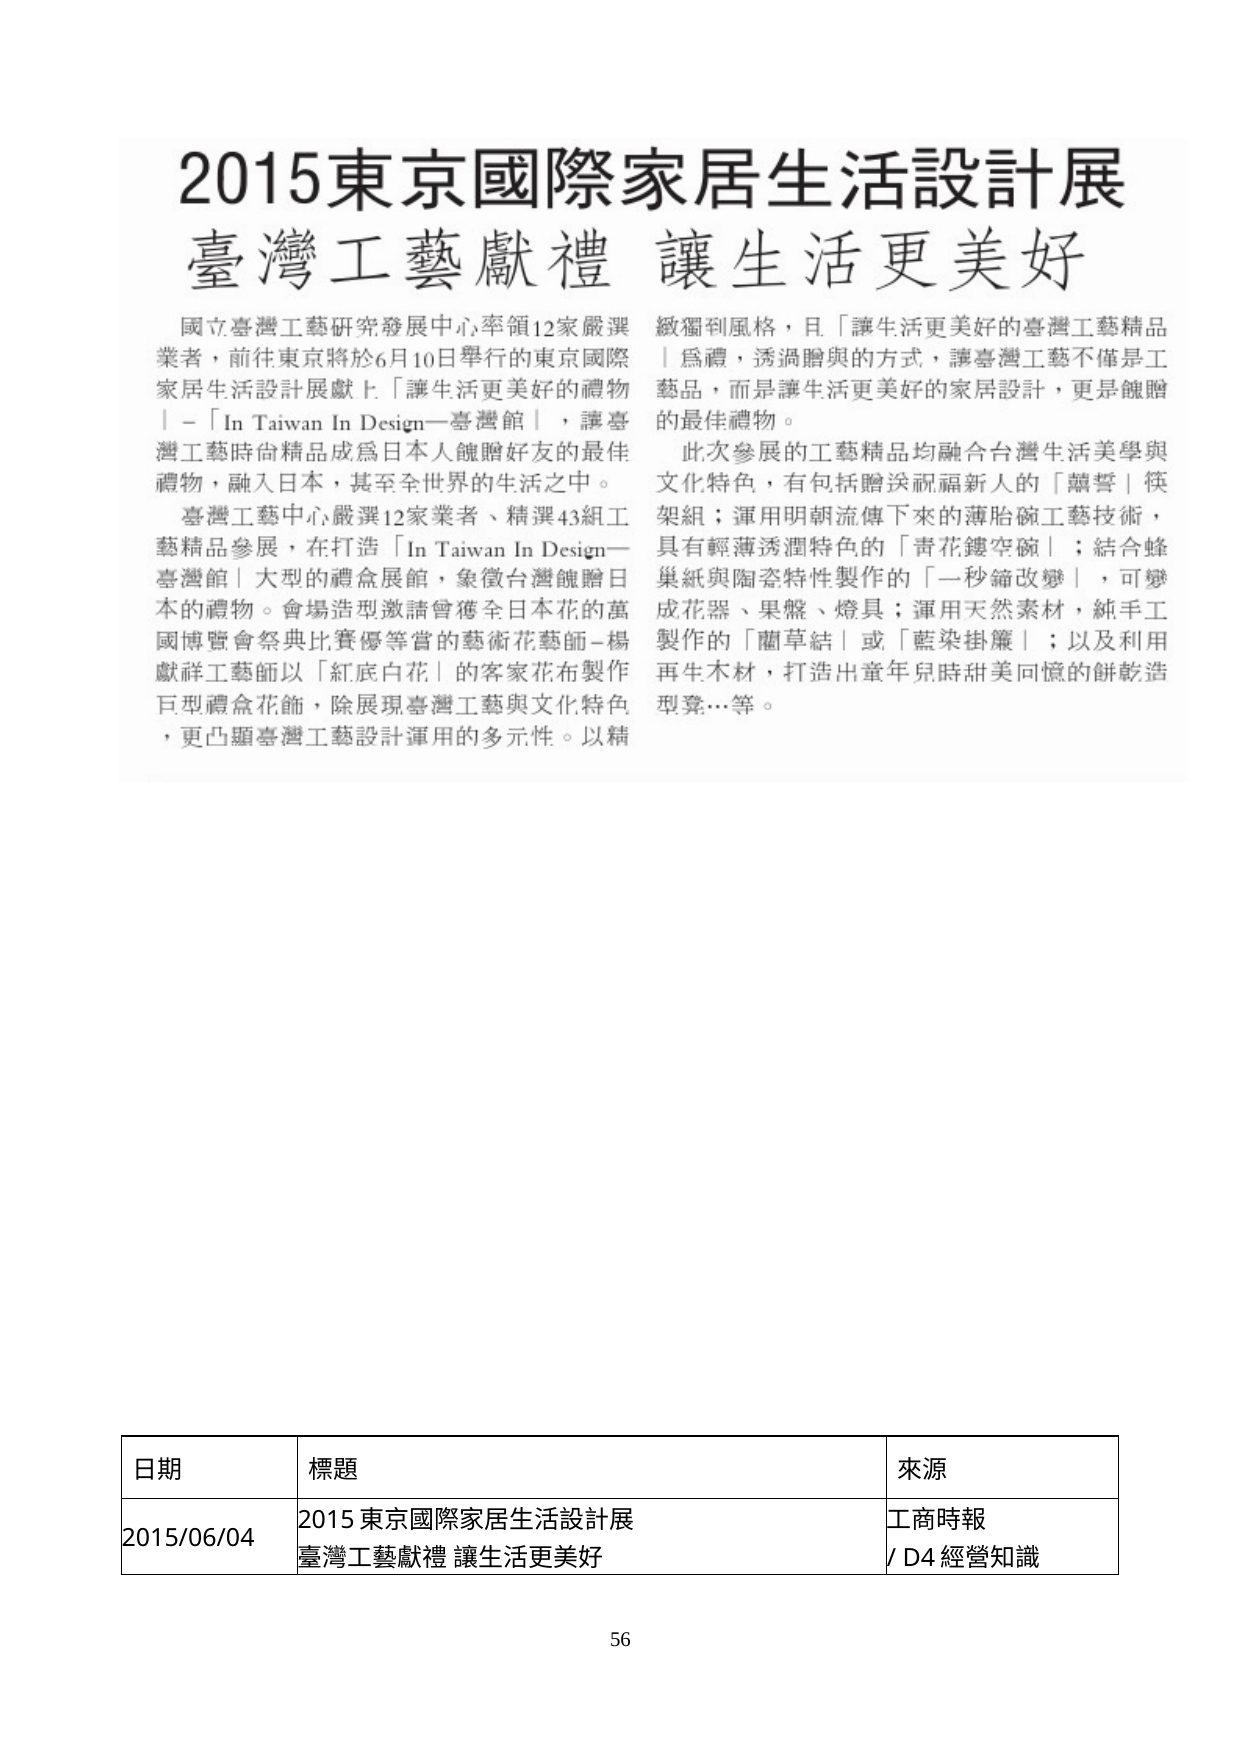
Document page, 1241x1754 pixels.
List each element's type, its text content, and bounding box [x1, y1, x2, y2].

table_header 日期 [122, 1437, 297, 1498]
table_cell 2015東京國際家居生活設計展 臺灣工藝獻禮 讓生活更美好 [298, 1499, 886, 1574]
table_header 來源 [887, 1437, 1118, 1498]
table_cell 工商時報 / D4經營知識 [887, 1499, 1118, 1574]
table_cell 2015/06/04 [122, 1499, 297, 1574]
picture [118, 138, 1189, 782]
table_header 標題 [298, 1437, 886, 1498]
